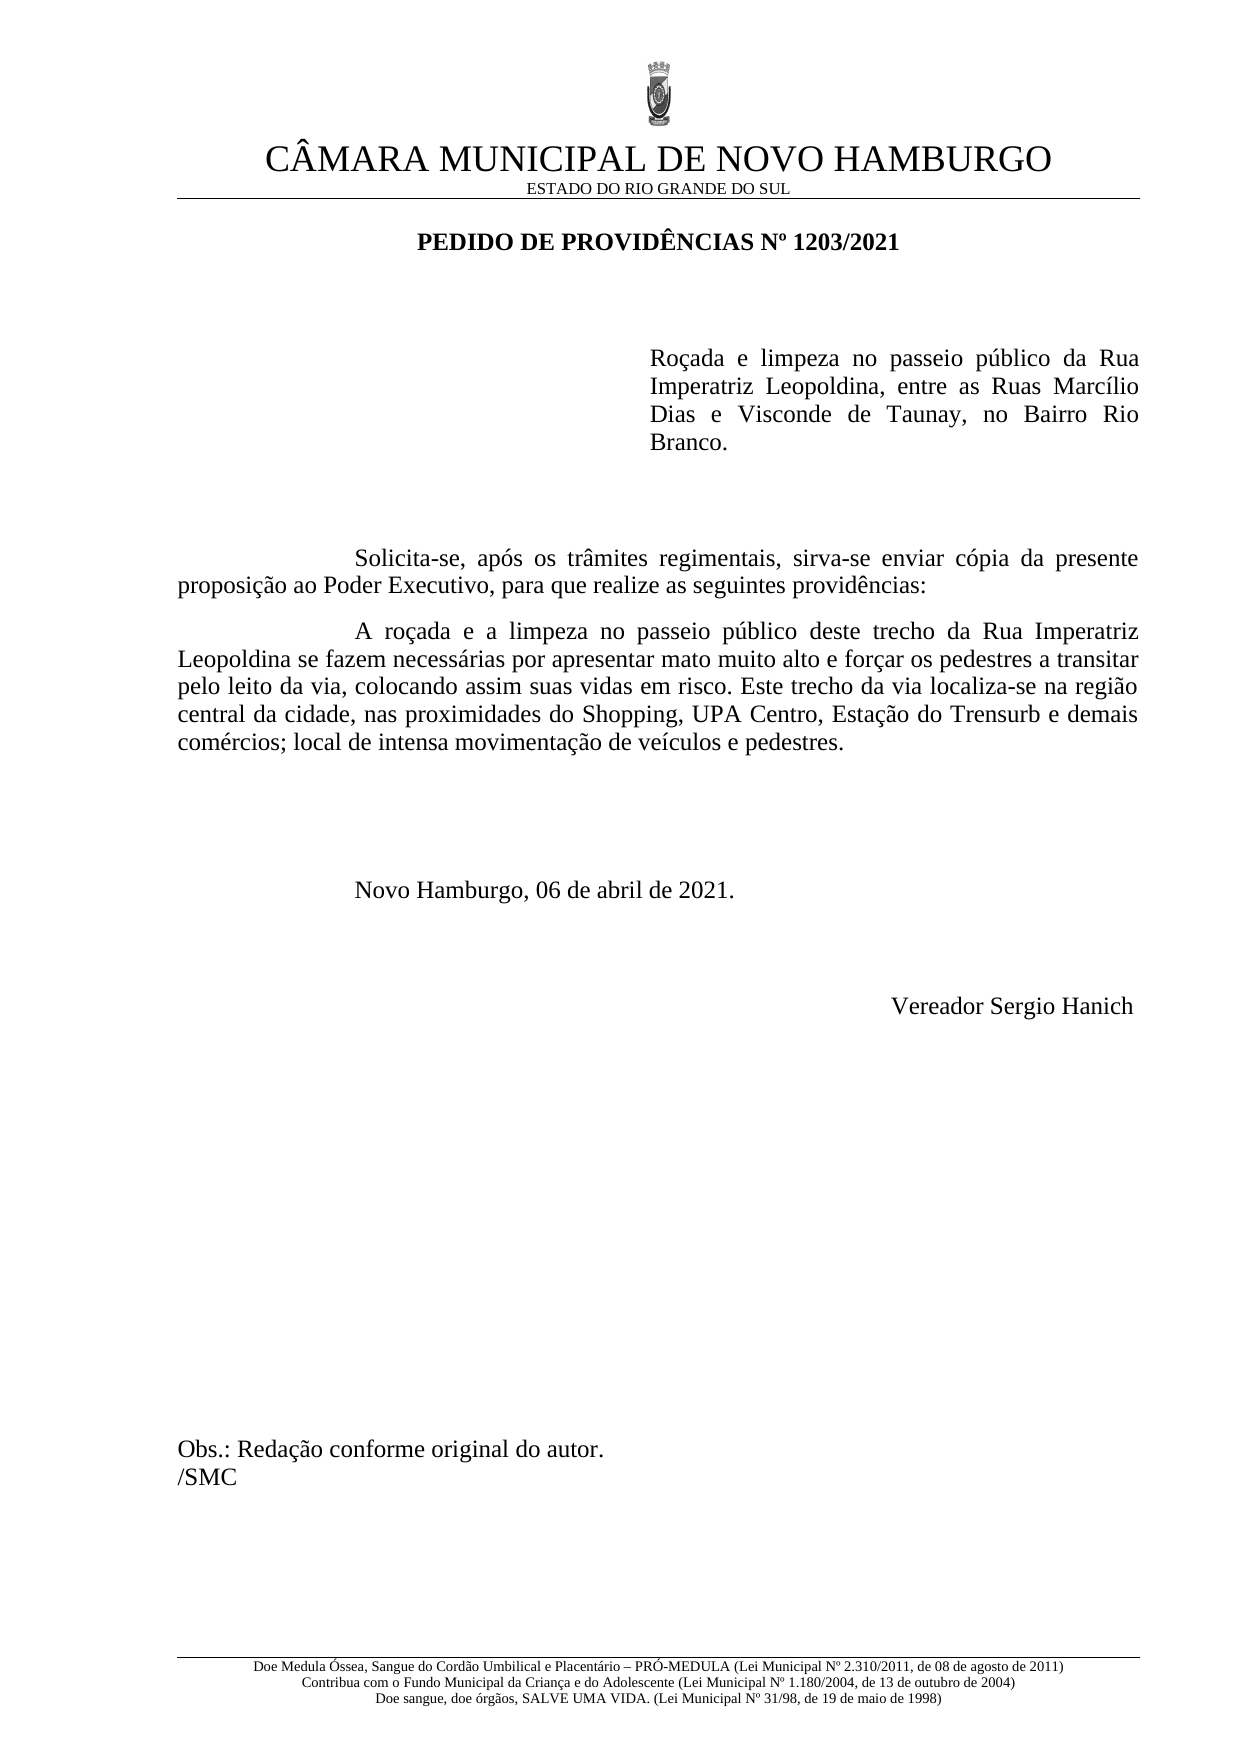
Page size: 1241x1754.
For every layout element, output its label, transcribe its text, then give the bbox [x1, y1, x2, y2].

text Obs.: Redação conforme original do autor. [177, 1436, 1140, 1463]
text A roçada e a limpeza no passeio público deste trecho da Rua Imperatriz Leopoldina se fazem necessárias por apresentar mato muito alto e forçar os pedestres a transitar pelo leito da via, colocando assim suas vidas em risco. Este trecho da via localiza-se na região central da cidade, nas proximidades do Shopping, UPA Centro, Estação do Trensurb e demais comércios; local de intensa movimentação de veículos e pedestres. [177, 617, 1140, 756]
text Vereador Sergio Hanich [177, 992, 1140, 1020]
text /SMC [177, 1463, 1140, 1491]
text PEDIDO DE PROVIDÊNCIAS Nº 1203/2021 [177, 228, 1140, 256]
text Novo Hamburgo, 06 de abril de 2021. [177, 876, 1140, 904]
text Solicita-se, após os trâmites regimentais, sirva-se enviar cópia da presente proposição ao Poder Executivo, para que realize as seguintes providências: [177, 544, 1140, 599]
text Roçada e limpeza no passeio público da Rua Imperatriz Leopoldina, entre as Ruas Marcílio Dias e Visconde de Taunay, no Bairro Rio Branco. [649, 344, 1140, 455]
